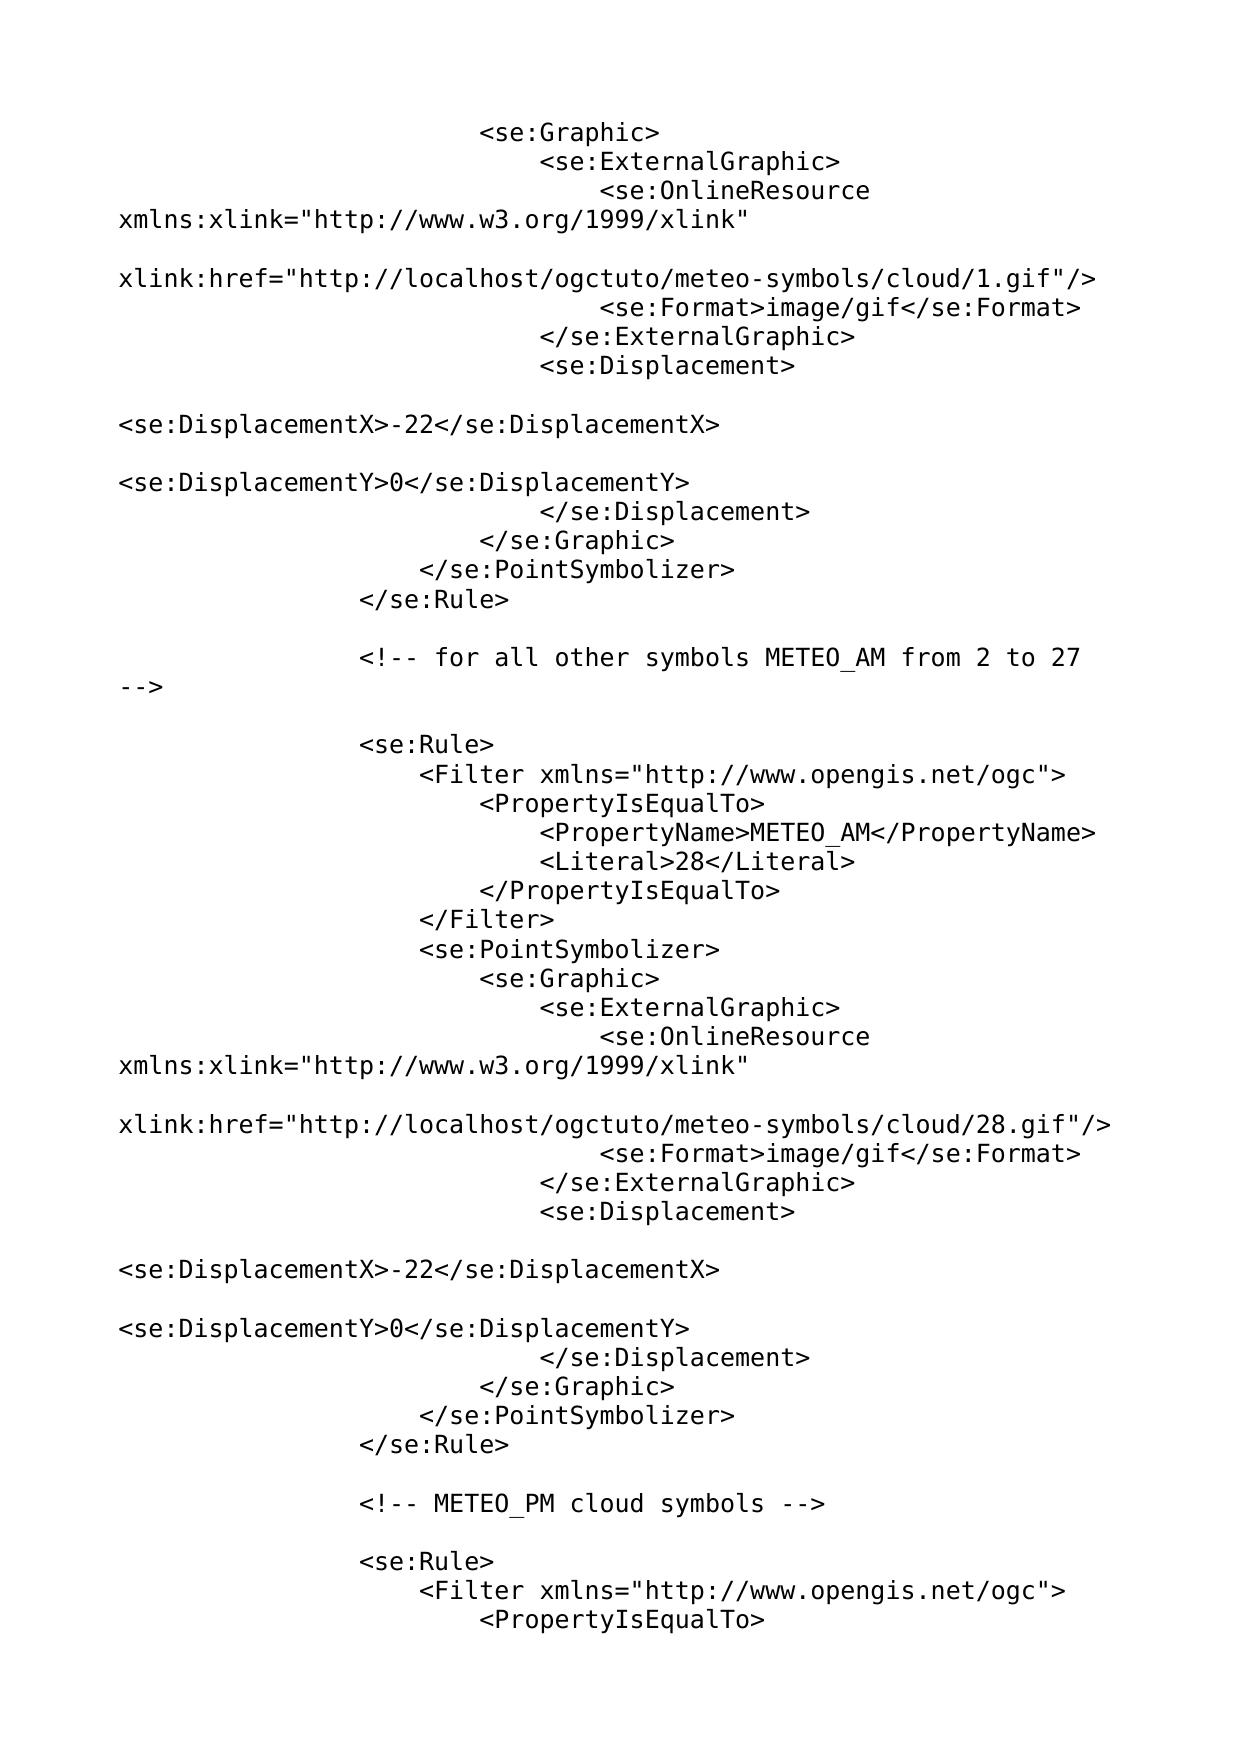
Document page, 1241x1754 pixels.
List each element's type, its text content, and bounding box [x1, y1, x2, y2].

text <se:Graphic> <se:ExternalGraphic> <se:OnlineResource xmlns:xlink="http://www.w3.org/1999/xlink" xlink:href="http://localhost/ogctuto/meteo-symbols/cloud/1.gif"/> <se:Format>image/gif</se:Format> </se:ExternalGraphic> <se:Displacement> <se:DisplacementX>-22</se:DisplacementX> <se:DisplacementY>0</se:DisplacementY> </se:Displacement> </se:Graphic> </se:PointSymbolizer> </se:Rule> <!-- for all other symbols METEO_AM from 2 to 27 --> <se:Rule> <Filter xmlns="http://www.opengis.net/ogc"> <PropertyIsEqualTo> <PropertyName>METEO_AM</PropertyName> <Literal>28</Literal> </PropertyIsEqualTo> </Filter> <se:PointSymbolizer> <se:Graphic> <se:ExternalGraphic> <se:OnlineResource xmlns:xlink="http://www.w3.org/1999/xlink" xlink:href="http://localhost/ogctuto/meteo-symbols/cloud/28.gif"/> <se:Format>image/gif</se:Format> </se:ExternalGraphic> <se:Displacement> <se:DisplacementX>-22</se:DisplacementX> <se:DisplacementY>0</se:DisplacementY> </se:Displacement> </se:Graphic> </se:PointSymbolizer> </se:Rule> <!-- METEO_PM cloud symbols --> <se:Rule> <Filter xmlns="http://www.opengis.net/ogc"> <PropertyIsEqualTo> [118, 118, 1122, 1635]
